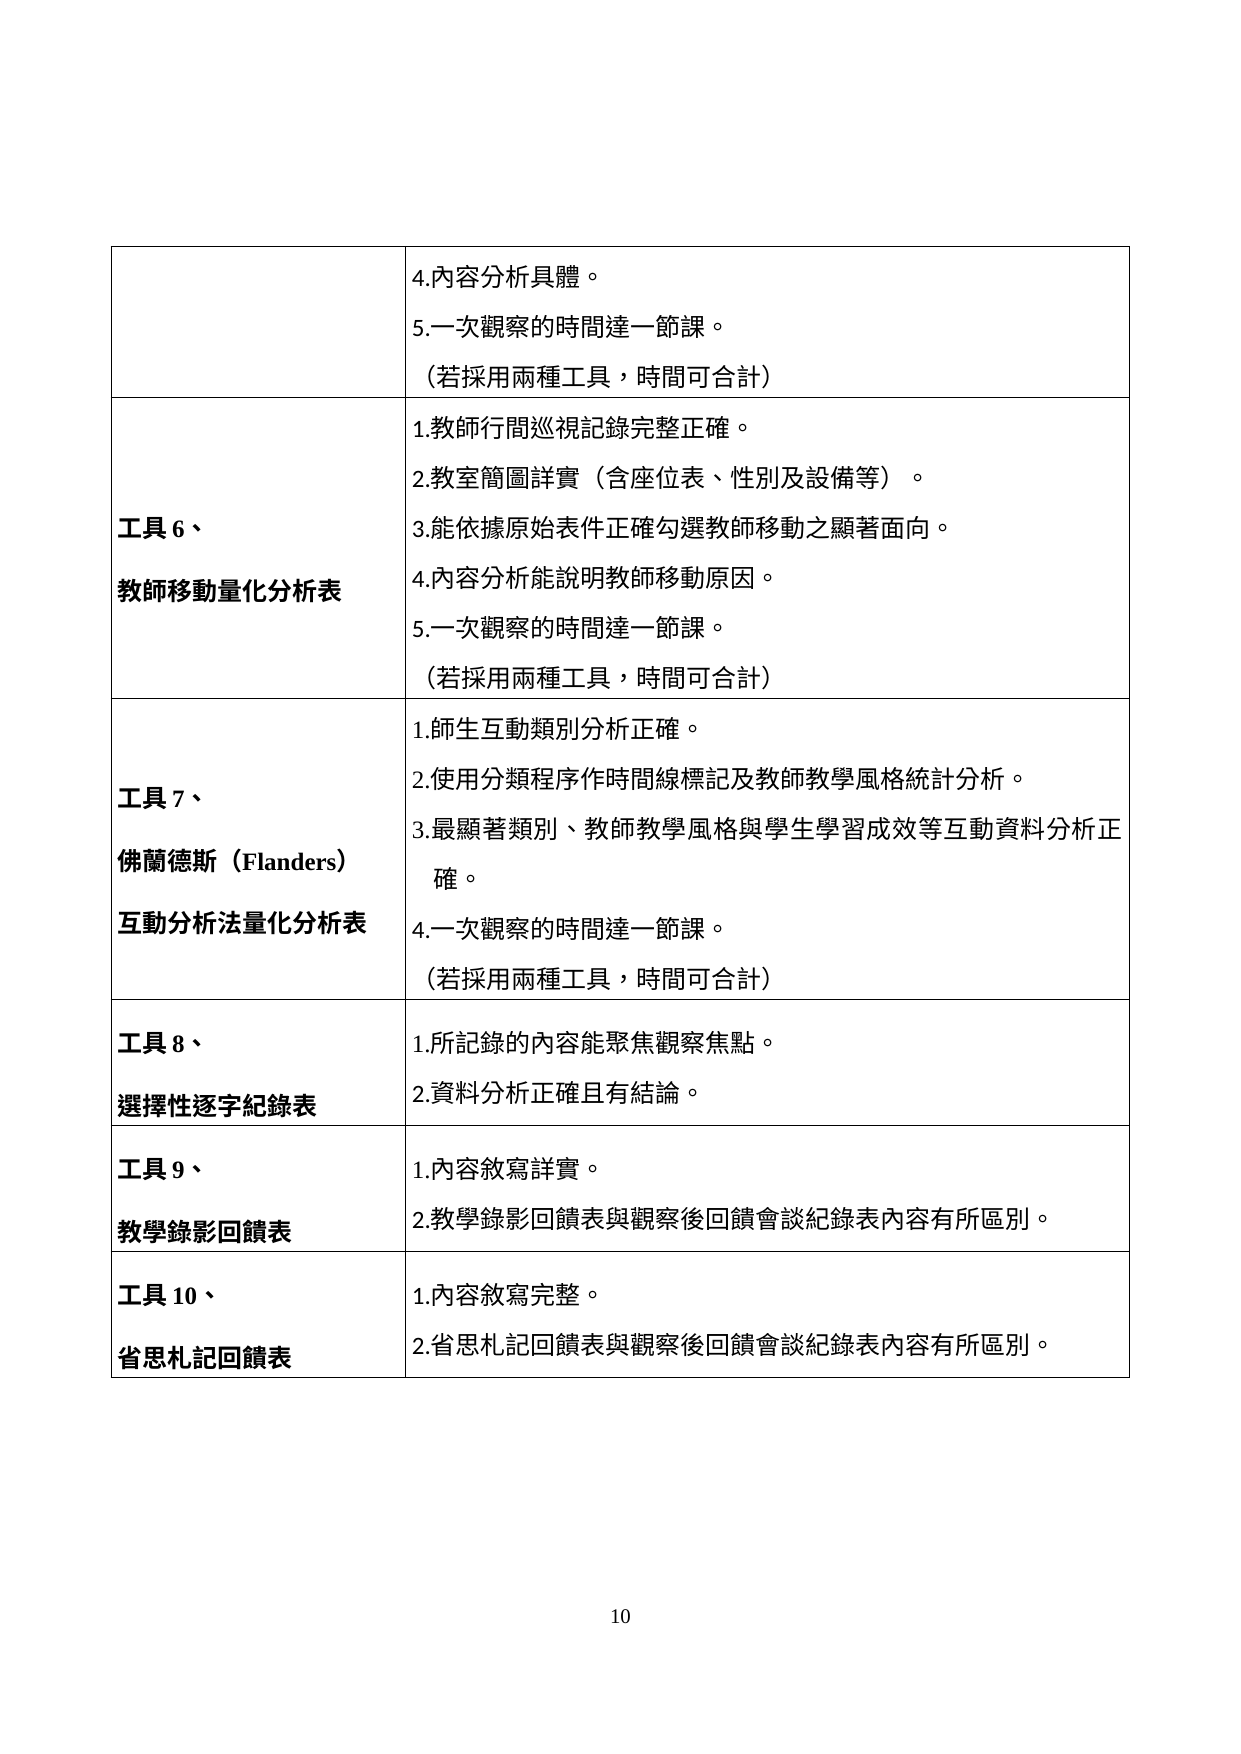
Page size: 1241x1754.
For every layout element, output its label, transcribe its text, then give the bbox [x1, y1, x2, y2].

table_cell 1.教師行間巡視記錄完整正確。 2.教室簡圖詳實（含座位表、性別及設備等）。 3.能依據原始表件正確勾選教師移動之顯著面向。 4.內容分析能說明教師移動原因。 5.一次觀察的時間達一節課。 （若採用兩種工具，時間可合計） [406, 398, 1129, 698]
table_cell 工具8、 選擇性逐字紀錄表 [112, 1000, 405, 1125]
table_cell 工具9、 教學錄影回饋表 [112, 1126, 405, 1251]
table_cell 1.所記錄的內容能聚焦觀察焦點。 2.資料分析正確且有結論。 [406, 1000, 1129, 1125]
table_cell 1.內容敘寫詳實。 2.教學錄影回饋表與觀察後回饋會談紀錄表內容有所區別。 [406, 1126, 1129, 1251]
table_cell 工具7、 佛蘭德斯（Flanders） 互動分析法量化分析表 [112, 699, 405, 999]
table_cell 1.師生互動類別分析正確。 2.使用分類程序作時間線標記及教師教學風格統計分析。 3.最顯著類別、教師教學風格與學生學習成效等互動資料分析正確。 4.一次觀察的時間達一節課。 （若採用兩種工具，時間可合計） [406, 699, 1129, 999]
table_cell 工具10、 省思札記回饋表 [112, 1252, 405, 1377]
table_cell 1.內容敘寫完整。 2.省思札記回饋表與觀察後回饋會談紀錄表內容有所區別。 [406, 1252, 1129, 1377]
table_cell [112, 247, 405, 397]
table_cell 4.內容分析具體。 5.一次觀察的時間達一節課。 （若採用兩種工具，時間可合計） [406, 247, 1129, 397]
table_cell 工具6、 教師移動量化分析表 [112, 398, 405, 698]
